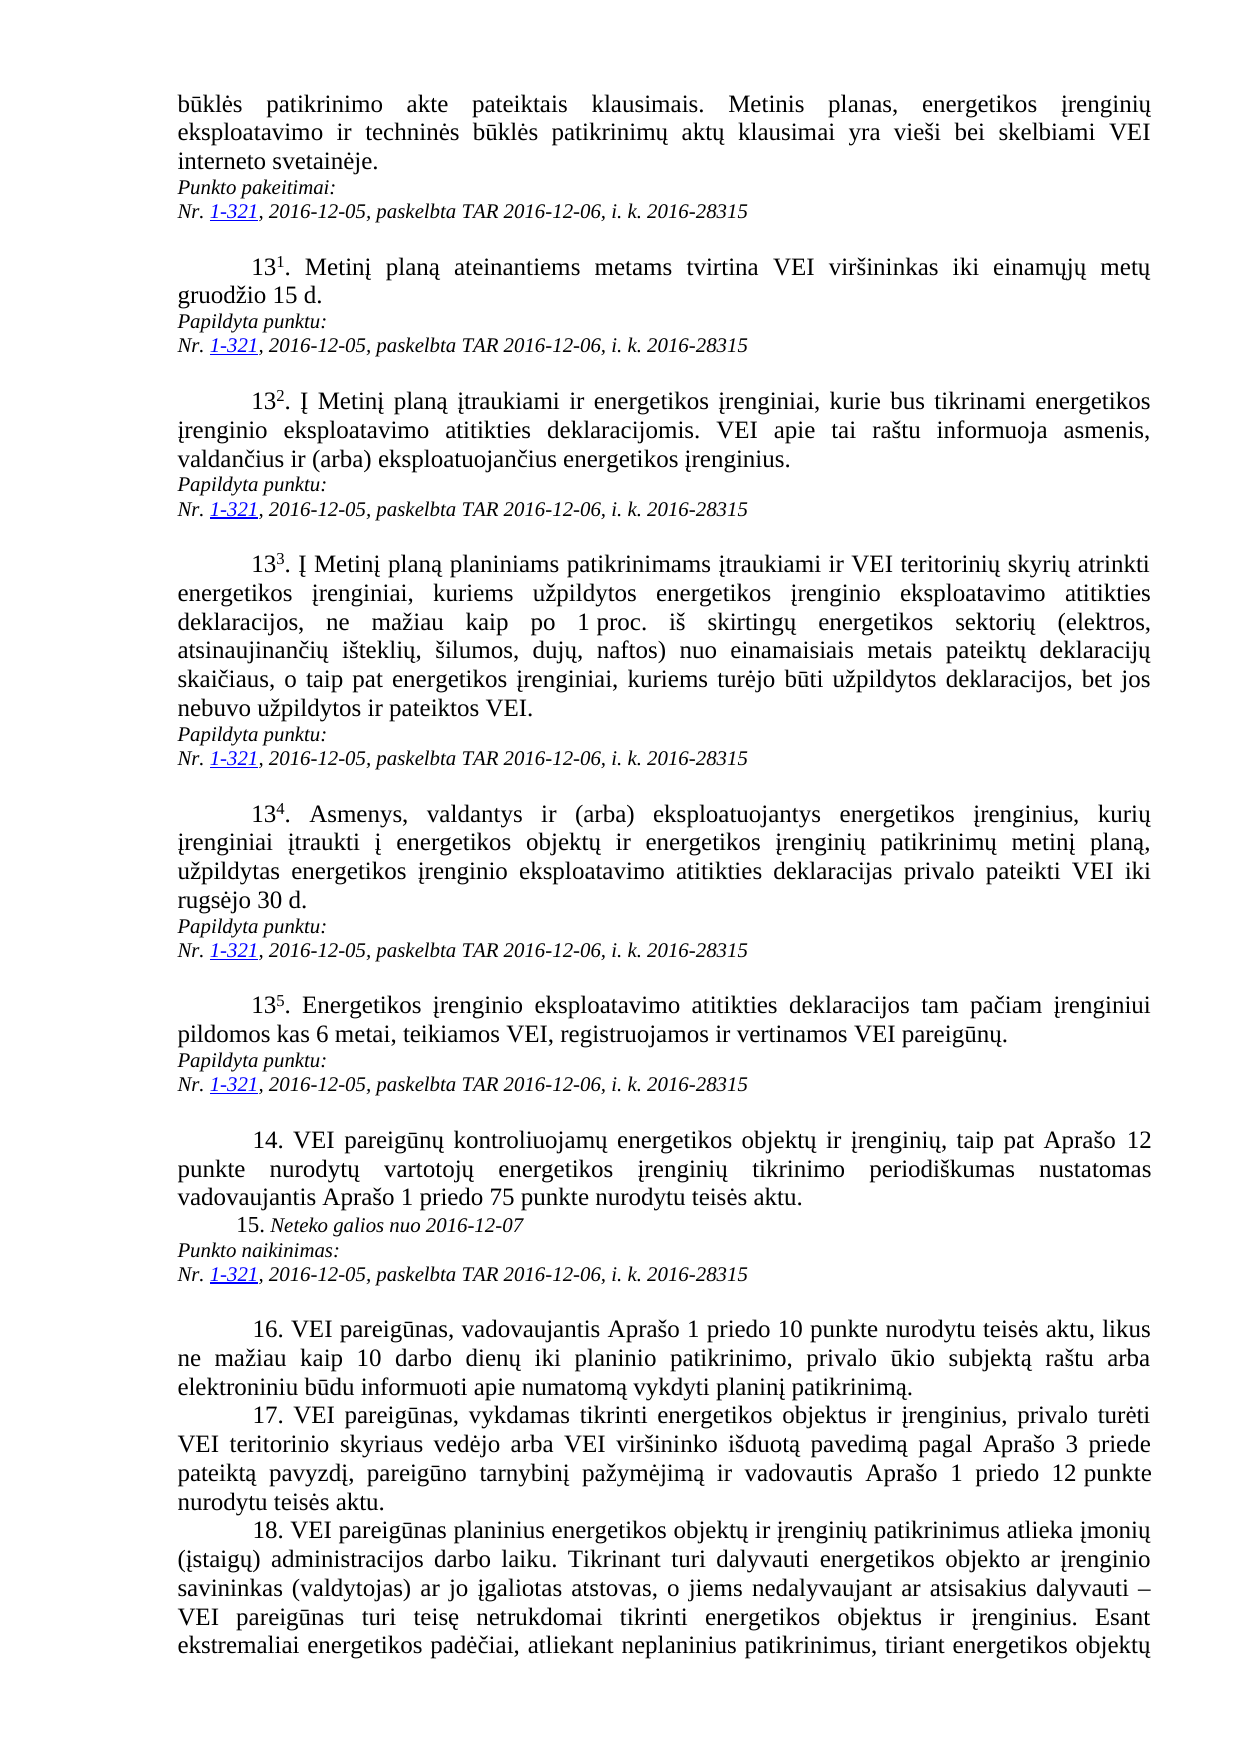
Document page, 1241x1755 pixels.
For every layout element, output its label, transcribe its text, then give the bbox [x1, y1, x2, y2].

text Nr. 1-321, 2016-12-05, paskelbta TAR 2016-12-06, i. k. 2016-28315 [177, 199, 1152, 223]
text Nr. 1-321, 2016-12-05, paskelbta TAR 2016-12-06, i. k. 2016-28315 [177, 746, 1152, 770]
text 131. Metinį planą ateinantiems metams tvirtina VEI viršininkas iki einamųjų metų gruodžio 15 d. [177, 252, 1152, 309]
text 16. VEI pareigūnas, vadovaujantis Aprašo 1 priedo 10 punkte nurodytu teisės aktu, likus ne mažiau kaip 10 darbo dienų iki planinio patikrinimo, privalo ūkio subjektą raštu arba elektroniniu būdu informuoti apie numatomą vykdyti planinį patikrinimą. [177, 1314, 1152, 1401]
text Punkto naikinimas: [177, 1237, 1152, 1262]
text 15. Neteko galios nuo 2016-12-07 [177, 1211, 1152, 1237]
text būklės patikrinimo akte pateiktais klausimais. Metinis planas, energetikos įrenginių eksploatavimo ir techninės būklės patikrinimų aktų klausimai yra vieši bei skelbiami VEI interneto svetainėje. [177, 89, 1152, 175]
text Nr. 1-321, 2016-12-05, paskelbta TAR 2016-12-06, i. k. 2016-28315 [177, 496, 1152, 521]
text 14. VEI pareigūnų kontroliuojamų energetikos objektų ir įrenginių, taip pat Aprašo 12 punkte nurodytų vartotojų energetikos įrenginių tikrinimo periodiškumas nustatomas vadovaujantis Aprašo 1 priedo 75 punkte nurodytu teisės aktu. [177, 1125, 1152, 1211]
text 133. Į Metinį planą planiniams patikrinimams įtraukiami ir VEI teritorinių skyrių atrinkti energetikos įrenginiai, kuriems užpildytos energetikos įrenginio eksploatavimo atitikties deklaracijos, ne mažiau kaip po 1 proc. iš skirtingų energetikos sektorių (elektros, atsinaujinančių išteklių, šilumos, dujų, naftos) nuo einamaisiais metais pateiktų deklaracijų skaičiaus, o taip pat energetikos įrenginiai, kuriems turėjo būti užpildytos deklaracijos, bet jos nebuvo užpildytos ir pateiktos VEI. [177, 549, 1152, 722]
text Nr. 1-321, 2016-12-05, paskelbta TAR 2016-12-06, i. k. 2016-28315 [177, 1072, 1152, 1096]
text 134. Asmenys, valdantys ir (arba) eksploatuojantys energetikos įrenginius, kurių įrenginiai įtraukti į energetikos objektų ir energetikos įrenginių patikrinimų metinį planą, užpildytas energetikos įrenginio eksploatavimo atitikties deklaracijas privalo pateikti VEI iki rugsėjo 30 d. [177, 799, 1152, 914]
text Punkto pakeitimai: [177, 175, 1152, 199]
text Nr. 1-321, 2016-12-05, paskelbta TAR 2016-12-06, i. k. 2016-28315 [177, 938, 1152, 962]
text 135. Energetikos įrenginio eksploatavimo atitikties deklaracijos tam pačiam įrenginiui pildomos kas 6 metai, teikiamos VEI, registruojamos ir vertinamos VEI pareigūnų. [177, 991, 1152, 1048]
text Papildyta punktu: [177, 1048, 1152, 1072]
text Papildyta punktu: [177, 914, 1152, 938]
text Nr. 1-321, 2016-12-05, paskelbta TAR 2016-12-06, i. k. 2016-28315 [177, 1262, 1152, 1286]
text Nr. 1-321, 2016-12-05, paskelbta TAR 2016-12-06, i. k. 2016-28315 [177, 333, 1152, 357]
text Papildyta punktu: [177, 309, 1152, 333]
text 132. Į Metinį planą įtraukiami ir energetikos įrenginiai, kurie bus tikrinami energetikos įrenginio eksploatavimo atitikties deklaracijomis. VEI apie tai raštu informuoja asmenis, valdančius ir (arba) eksploatuojančius energetikos įrenginius. [177, 386, 1152, 472]
text Papildyta punktu: [177, 472, 1152, 496]
text Papildyta punktu: [177, 722, 1152, 746]
text 18. VEI pareigūnas planinius energetikos objektų ir įrenginių patikrinimus atlieka įmonių (įstaigų) administracijos darbo laiku. Tikrinant turi dalyvauti energetikos objekto ar įrenginio savininkas (valdytojas) ar jo įgaliotas atstovas, o jiems nedalyvaujant ar atsisakius dalyvauti – VEI pareigūnas turi teisę netrukdomai tikrinti energetikos objektus ir įrenginius. Esant ekstremaliai energetikos padėčiai, atliekant neplaninius patikrinimus, tiriant energetikos objektų [177, 1516, 1152, 1659]
text 17. VEI pareigūnas, vykdamas tikrinti energetikos objektus ir įrenginius, privalo turėti VEI teritorinio skyriaus vedėjo arba VEI viršininko išduotą pavedimą pagal Aprašo 3 priede pateiktą pavyzdį, pareigūno tarnybinį pažymėjimą ir vadovautis Aprašo 1 priedo 12 punkte nurodytu teisės aktu. [177, 1401, 1152, 1516]
